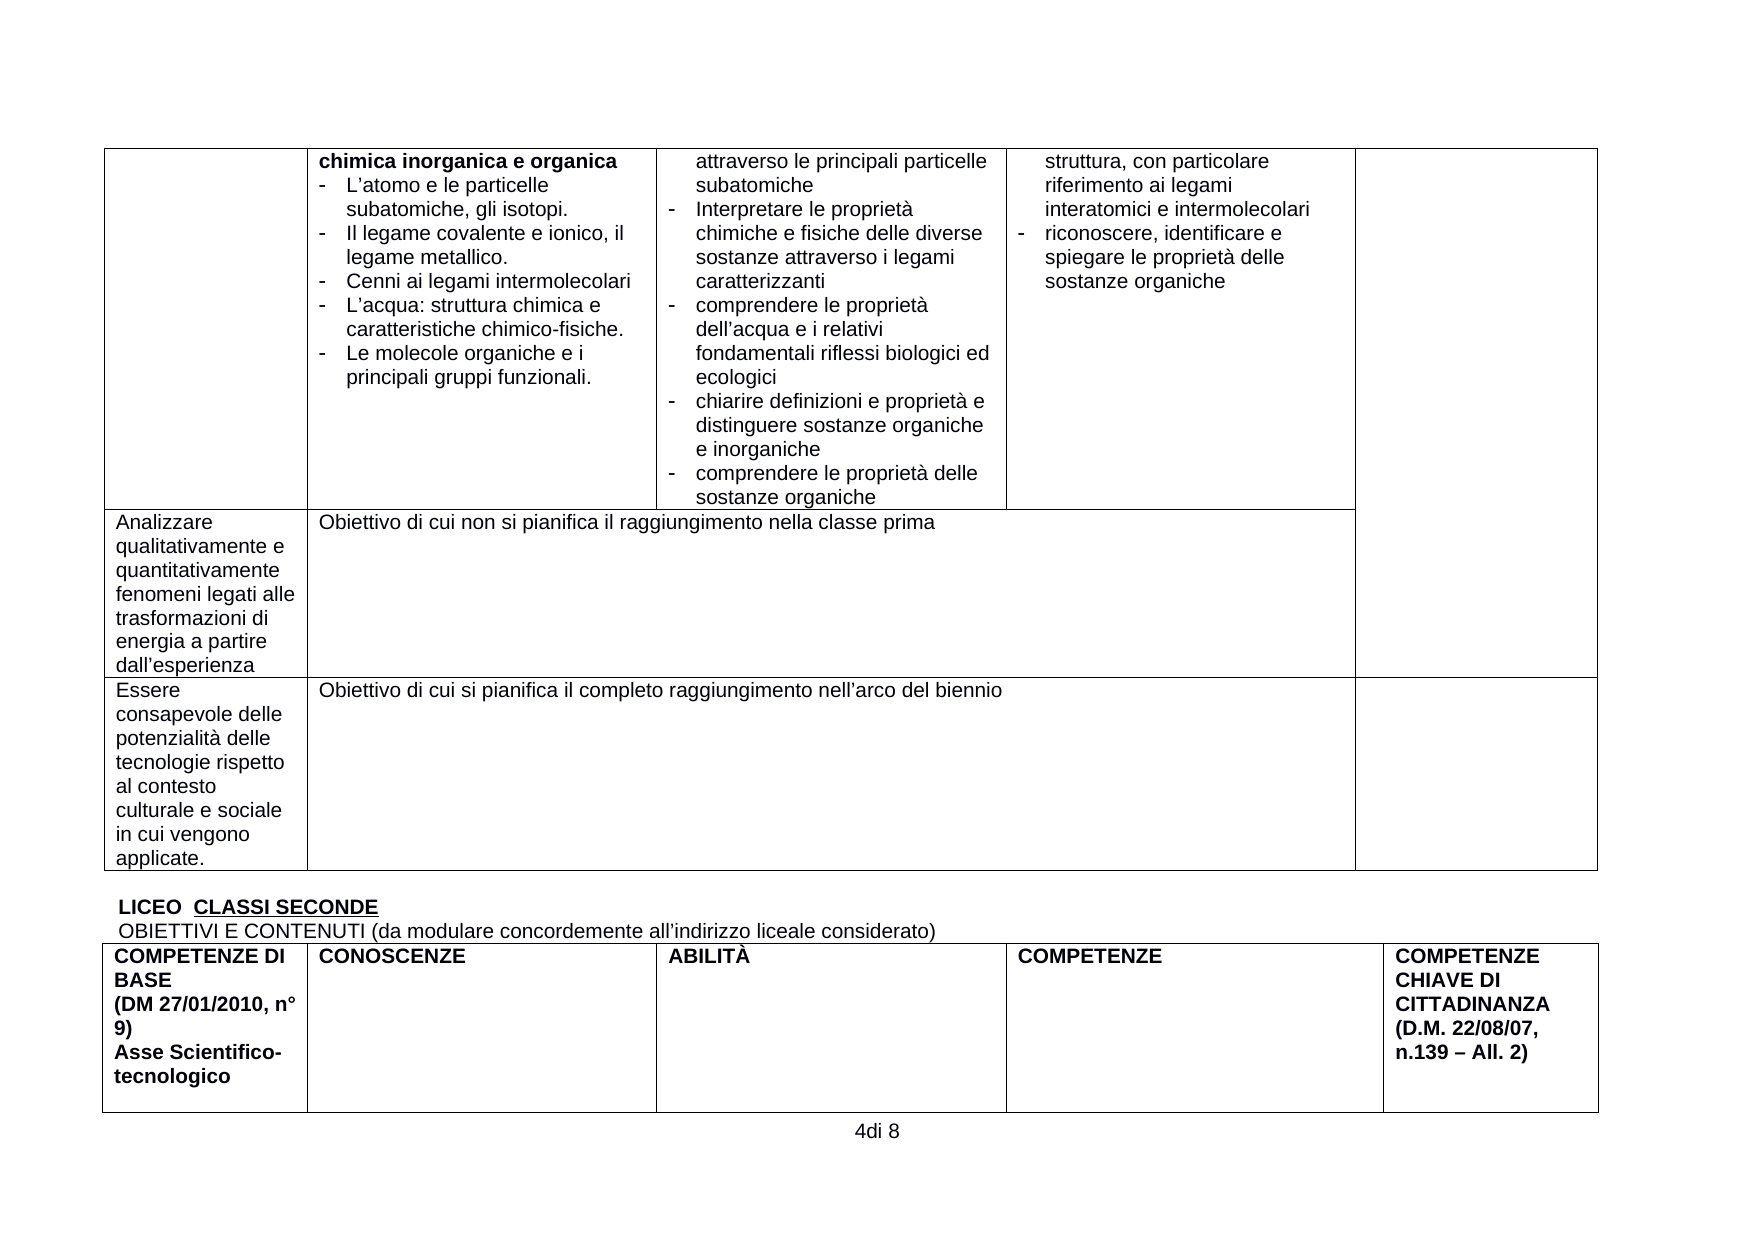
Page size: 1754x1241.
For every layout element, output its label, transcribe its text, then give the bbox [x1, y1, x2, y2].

table_cell [1356, 678, 1597, 870]
table_cell Analizzare qualitativamente e quantitativamente fenomeni legati alle trasformazioni di energia a partire dall’esperienza [105, 510, 307, 677]
table_cell struttura, con particolare riferimento ai legami interatomici e intermolecolari riconoscere, identificare e spiegare le proprietà delle sostanze organiche [1007, 149, 1355, 508]
table_header CONOSCENZE [308, 944, 656, 1112]
table_header COMPETENZE DI BASE (DM 27/01/2010, n° 9) Asse Scientifico-tecnologico [103, 944, 307, 1112]
table_header COMPETENZE CHIAVE DI CITTADINANZA (D.M. 22/08/07, n.139 – All. 2) [1384, 944, 1598, 1112]
table_cell attraverso le principali particelle subatomiche Interpretare le proprietà chimiche e fisiche delle diverse sostanze attraverso i legami caratterizzanti comprendere le proprietà dell’acqua e i relativi fondamentali riflessi biologici ed ecologici chiarire definizioni e proprietà e distinguere sostanze organiche e inorganiche comprendere le proprietà delle sostanze organiche [657, 149, 1006, 508]
table_cell chimica inorganica e organica L’atomo e le particelle subatomiche, gli isotopi. Il legame covalente e ionico, il legame metallico. Cenni ai legami intermolecolari L’acqua: struttura chimica e caratteristiche chimico-fisiche. Le molecole organiche e i principali gruppi fun­zio­nali. [308, 149, 656, 508]
text OBIETTIVI E CONTENUTI (da modulare concordemente all’indirizzo liceale considerato) [118, 919, 1636, 943]
table_cell Obiettivo di cui si pianifica il completo raggiungimento nell’arco del biennio [308, 678, 1355, 870]
text LICEO CLASSI SECONDE [118, 895, 1636, 919]
table_cell Obiettivo di cui non si pianifica il raggiungimento nella classe prima [308, 510, 1355, 677]
table_cell Essere consapevole delle potenzialità delle tecnologie rispetto al contesto culturale e sociale in cui vengono applicate. [105, 678, 307, 870]
table_cell [1356, 149, 1597, 677]
table_cell [105, 149, 307, 508]
table_header COMPETENZE [1007, 944, 1383, 1112]
table_header ABILITÀ [657, 944, 1006, 1112]
